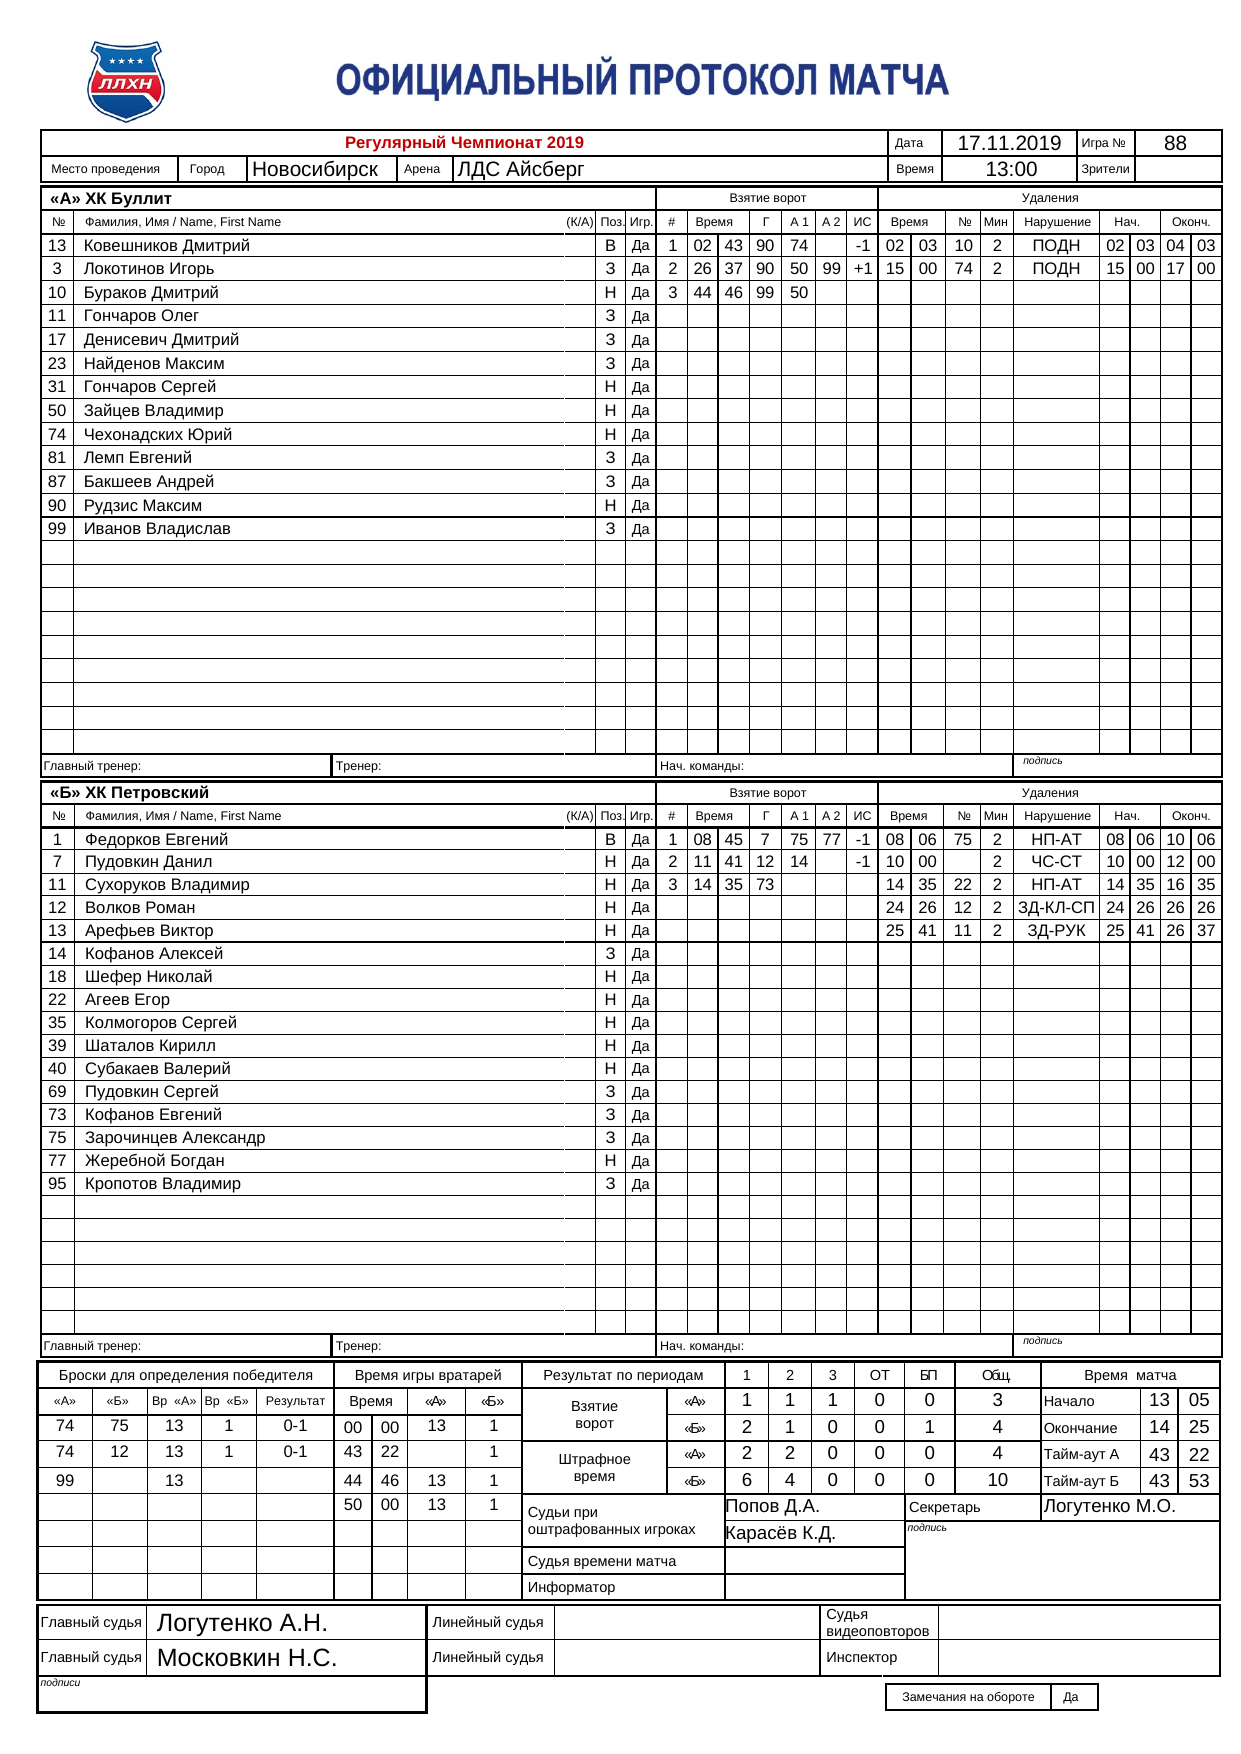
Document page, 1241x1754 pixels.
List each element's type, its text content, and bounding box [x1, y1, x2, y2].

table_cell З [596, 1081, 625, 1103]
table_cell [946, 281, 980, 303]
table_cell Н [596, 494, 625, 516]
table_cell 87 [42, 470, 73, 493]
table_cell [1131, 636, 1160, 658]
table_cell [1100, 636, 1129, 658]
table_cell 73 [42, 1104, 74, 1126]
table_cell [428, 1677, 882, 1711]
table_cell [626, 1311, 655, 1333]
table_cell ИС [847, 211, 877, 233]
table_cell [782, 943, 815, 964]
table_cell [981, 1150, 1013, 1172]
table_cell 13 [148, 1468, 201, 1493]
table_cell [1161, 1196, 1190, 1218]
table_cell [565, 943, 595, 964]
table_cell [750, 1219, 781, 1241]
table_cell 35 [719, 874, 749, 895]
table_cell [782, 966, 815, 987]
table_cell [1161, 1288, 1190, 1310]
table_cell 75 [42, 1127, 74, 1149]
table_cell [1131, 565, 1160, 587]
table_cell [782, 1150, 815, 1172]
table_cell В [596, 829, 625, 849]
table_cell [946, 636, 980, 658]
table_cell [816, 328, 846, 351]
table_cell Время [879, 805, 943, 826]
table_cell [657, 1081, 687, 1103]
table_cell [1014, 1242, 1099, 1264]
table_cell [879, 1219, 910, 1241]
table_cell [688, 1288, 717, 1310]
table_cell Да [626, 446, 655, 469]
table_cell [565, 612, 595, 634]
table_cell [1192, 1127, 1221, 1149]
table_cell [981, 1035, 1013, 1057]
table_cell [1014, 730, 1099, 753]
table_cell [981, 989, 1013, 1011]
table_cell 2 [726, 1442, 768, 1467]
table_cell [657, 1242, 687, 1264]
table_cell 0 [855, 1468, 904, 1493]
table_cell 3 [657, 874, 687, 895]
table_cell [981, 1173, 1013, 1195]
table_cell [750, 328, 781, 351]
table_cell [1100, 1311, 1129, 1333]
table_cell [1161, 281, 1190, 303]
table_cell [1192, 281, 1221, 303]
table_cell [148, 1574, 201, 1599]
table_cell Жеребной Богдан [75, 1150, 564, 1172]
table_cell [912, 1196, 943, 1218]
table_cell [946, 659, 980, 682]
table_cell [782, 659, 815, 682]
table_cell [946, 707, 980, 729]
table_header Замечания на обороте [887, 1685, 1050, 1709]
table_cell [719, 730, 749, 753]
table_cell 37 [1192, 920, 1221, 941]
table_cell 00 [1192, 850, 1221, 872]
table_cell [847, 1012, 877, 1033]
table_cell Шаталов Кирилл [75, 1035, 564, 1057]
table_cell [981, 376, 1013, 398]
table_cell [565, 1012, 595, 1033]
table_cell [1014, 943, 1099, 964]
table_cell 14 [688, 874, 717, 895]
table_cell [626, 1242, 655, 1264]
table_cell «А» [408, 1389, 465, 1413]
table_cell [657, 896, 687, 918]
table_cell [1192, 1058, 1221, 1079]
table_cell [1014, 966, 1099, 987]
table_cell Оконч. [1161, 805, 1221, 826]
table_cell А 2 [816, 805, 846, 826]
table_cell [1131, 518, 1160, 540]
table_cell [1131, 707, 1160, 729]
table_cell [1192, 683, 1221, 706]
table_cell [816, 1311, 846, 1333]
table_cell [688, 636, 717, 658]
table_cell [1192, 636, 1221, 658]
table_cell Н [596, 281, 625, 303]
table_cell Иванов Владислав [74, 518, 564, 540]
table_cell [944, 1311, 980, 1333]
table_cell [1014, 541, 1099, 564]
table_cell 26 [1161, 896, 1190, 918]
table_cell 13 [1141, 1389, 1177, 1413]
table_cell 0 [905, 1468, 954, 1493]
table_header «А» ХК Буллит [42, 188, 655, 209]
table_cell [1161, 305, 1190, 327]
table_cell 3 [42, 257, 73, 280]
table_cell [912, 1081, 943, 1103]
table_cell [1014, 1104, 1099, 1126]
table_cell 17 [1161, 257, 1190, 280]
table_cell [596, 1288, 625, 1310]
table_cell [1100, 1173, 1129, 1195]
table_cell Тайм-аут Б [1042, 1468, 1140, 1493]
table_cell [1100, 446, 1129, 469]
table_cell [946, 541, 980, 564]
table_cell Чехонадских Юрий [74, 423, 564, 445]
table_cell Н [596, 423, 625, 445]
table_header Общ. [956, 1363, 1040, 1387]
table_cell [1131, 1196, 1160, 1218]
table_cell 1 [769, 1415, 811, 1440]
table_cell [879, 376, 910, 398]
table_cell [596, 1242, 625, 1264]
table_cell [816, 588, 846, 611]
table_cell [946, 446, 980, 469]
table_cell [719, 588, 749, 611]
table_cell [719, 494, 749, 516]
table_cell [912, 541, 945, 564]
table_cell 26 [688, 257, 717, 280]
table_cell [816, 235, 846, 256]
table_cell [782, 423, 815, 445]
table_cell [1131, 1173, 1160, 1195]
table_cell [1192, 446, 1221, 469]
table_cell [912, 352, 945, 374]
table_cell Время [889, 157, 941, 181]
table_cell Начало [1042, 1389, 1140, 1413]
table_cell [657, 1150, 687, 1172]
table_cell [912, 1035, 943, 1057]
table_cell # [657, 805, 687, 826]
table_cell [565, 989, 595, 1011]
table_cell Н [596, 989, 625, 1011]
table_cell [981, 1081, 1013, 1103]
table_cell [912, 423, 945, 445]
table_cell Н [596, 376, 625, 398]
table_cell Время [688, 211, 749, 233]
table_cell [688, 612, 717, 634]
table_cell [879, 1127, 910, 1149]
table_cell [1131, 1242, 1160, 1264]
table_cell [946, 518, 980, 540]
table_cell [719, 1150, 749, 1172]
table_cell [626, 1265, 655, 1287]
table_cell [750, 541, 781, 564]
table_cell [719, 1058, 749, 1079]
table_cell [1014, 328, 1099, 351]
table_cell [719, 1127, 749, 1149]
table_cell [944, 1104, 980, 1126]
table_cell 90 [750, 235, 781, 256]
table_cell Да [626, 874, 655, 895]
table_cell [750, 399, 781, 422]
table_cell [565, 518, 595, 540]
table_cell Игр. [626, 211, 655, 233]
table_cell Н [596, 1012, 625, 1033]
table_cell [912, 1150, 943, 1172]
table_cell 1 [466, 1468, 521, 1493]
table_cell [1131, 423, 1160, 445]
table_cell 1 [466, 1416, 521, 1440]
table_cell [1100, 683, 1129, 706]
table_cell Зрители [1078, 157, 1134, 181]
table_cell [596, 588, 625, 611]
table_cell [946, 423, 980, 445]
table_cell [912, 588, 945, 611]
table_cell [1131, 588, 1160, 611]
table_cell 26 [1161, 920, 1190, 941]
table_cell [750, 943, 781, 964]
table_cell [74, 588, 564, 611]
table_cell [1192, 1150, 1221, 1172]
table_cell [688, 588, 717, 611]
table_cell [782, 446, 815, 469]
table_cell [657, 1104, 687, 1126]
table_cell [93, 1547, 147, 1573]
table_cell [1192, 1219, 1221, 1241]
table_cell 11 [42, 305, 73, 327]
table_cell [202, 1521, 256, 1546]
table_cell [565, 896, 595, 918]
table_cell подписи [39, 1677, 425, 1711]
table_cell [912, 683, 945, 706]
table_cell [946, 352, 980, 374]
table_cell Судьи при оштрафованных игроках [523, 1495, 724, 1546]
table_cell [981, 399, 1013, 422]
table_cell 99 [816, 257, 846, 280]
table_cell [879, 328, 910, 351]
table_cell [1014, 659, 1099, 682]
table_cell [1131, 943, 1160, 964]
table_cell [912, 966, 943, 987]
table_cell [981, 1288, 1013, 1310]
table_cell [879, 1196, 910, 1218]
table_cell 0 [812, 1442, 854, 1467]
table_cell 2 [981, 920, 1013, 941]
table_cell [816, 446, 846, 469]
table_cell [1161, 1127, 1190, 1149]
table_cell [1100, 352, 1129, 374]
table_cell [1161, 328, 1190, 351]
table_header Результат по периодам [523, 1363, 724, 1387]
table_cell Н [596, 399, 625, 422]
table_cell Да [626, 1104, 655, 1126]
table_cell Информатор [523, 1575, 724, 1599]
table_cell Н [596, 920, 625, 941]
table_cell [750, 470, 781, 493]
table_cell Игр. [626, 805, 655, 826]
table_cell [847, 1058, 877, 1079]
table_cell 1 [812, 1389, 854, 1413]
table_cell [1192, 1196, 1221, 1218]
table_cell [565, 1196, 595, 1218]
table_cell [944, 1196, 980, 1218]
table_cell [782, 989, 815, 1011]
table_cell [565, 446, 595, 469]
table_cell [42, 659, 73, 682]
table_cell 44 [688, 281, 717, 303]
table_cell [408, 1547, 465, 1573]
table_cell [1014, 588, 1099, 611]
table_cell [816, 659, 846, 682]
table_cell [657, 1173, 687, 1195]
table_cell [719, 1173, 749, 1195]
table_cell [847, 1288, 877, 1310]
table_cell Да [626, 235, 655, 256]
table_cell [726, 1575, 904, 1599]
table_cell Нарушение [1014, 805, 1099, 826]
table_cell [688, 683, 717, 706]
table_cell 1 [657, 829, 687, 849]
table_cell № [944, 805, 980, 826]
table_cell [879, 966, 910, 987]
table_cell [750, 1058, 781, 1079]
table_cell [1161, 730, 1190, 753]
table_cell [719, 659, 749, 682]
table_cell [1014, 1127, 1099, 1149]
table_cell 50 [42, 399, 73, 422]
table_cell [565, 829, 595, 849]
table_header Время игры вратарей [335, 1363, 521, 1387]
table_cell 1 [466, 1494, 521, 1520]
table_cell [816, 1288, 846, 1310]
table_cell 2 [769, 1442, 811, 1467]
table_cell [750, 1288, 781, 1310]
table_cell [912, 1012, 943, 1033]
table_cell «Б» [93, 1389, 147, 1413]
table_cell 26 [1131, 896, 1160, 918]
table_cell 2 [726, 1415, 768, 1440]
table_cell «Б» [668, 1468, 724, 1493]
table_cell 03 [912, 235, 945, 256]
table_cell Бураков Дмитрий [74, 281, 564, 303]
table_cell 74 [39, 1441, 92, 1467]
table_cell [596, 707, 625, 729]
table_cell А 1 [782, 805, 815, 826]
table_cell [74, 683, 564, 706]
table_cell З [596, 1173, 625, 1195]
table_cell [657, 376, 687, 398]
table_cell [750, 1150, 781, 1172]
table_cell 35 [912, 874, 943, 895]
table_cell [719, 1196, 749, 1218]
table_cell [202, 1547, 256, 1573]
table_cell 14 [1100, 874, 1129, 895]
table_cell 14 [879, 874, 910, 895]
table_cell [688, 1081, 717, 1103]
table_cell [626, 1288, 655, 1310]
table_cell «Б » [466, 1389, 521, 1413]
table_cell [626, 541, 655, 564]
table_cell 39 [42, 1035, 74, 1057]
table_cell 0-1 [257, 1416, 333, 1440]
table_cell Да [626, 989, 655, 1011]
table_cell [981, 565, 1013, 587]
table_cell [816, 874, 846, 895]
table_cell А 2 [816, 211, 846, 233]
table_cell [750, 707, 781, 729]
table_cell 75 [944, 829, 980, 849]
table_cell [1100, 943, 1129, 964]
table_cell [1100, 1081, 1129, 1103]
table_cell [1099, 1682, 1220, 1711]
table_cell [1192, 588, 1221, 611]
table_cell [1014, 352, 1099, 374]
table_cell Время [879, 211, 945, 233]
table_cell [912, 305, 945, 327]
table_cell [912, 943, 943, 964]
table_cell 37 [719, 257, 749, 280]
table_cell [688, 470, 717, 493]
table_cell НП-АТ [1014, 874, 1099, 895]
table_header 17.11.2019 [943, 131, 1076, 155]
table_cell Шефер Николай [75, 966, 564, 987]
table_cell Время [688, 805, 749, 826]
table_cell [782, 1288, 815, 1310]
table_cell [981, 305, 1013, 327]
table_cell [981, 1219, 1013, 1241]
table_cell [1014, 707, 1099, 729]
table_header БП [905, 1363, 954, 1387]
table_cell [719, 565, 749, 587]
table_cell [750, 423, 781, 445]
table_cell [782, 1104, 815, 1126]
table_cell [335, 1521, 371, 1546]
table_cell [847, 1127, 877, 1149]
table_header Да [1052, 1685, 1097, 1709]
table_cell [879, 1035, 910, 1057]
table_cell [1131, 541, 1160, 564]
table_cell [946, 328, 980, 351]
table_cell [816, 1173, 846, 1195]
table_cell [1014, 399, 1099, 422]
table_cell [565, 920, 595, 941]
table_cell подпись [1014, 755, 1221, 776]
table_cell 06 [912, 829, 943, 849]
table_cell [847, 376, 877, 398]
table_cell Да [626, 1012, 655, 1033]
table_cell 99 [42, 518, 73, 540]
table_cell [1131, 470, 1160, 493]
table_cell [565, 1127, 595, 1149]
table_cell [466, 1521, 521, 1546]
table_cell [816, 1081, 846, 1103]
table_cell [1192, 989, 1221, 1011]
table_cell 22 [42, 989, 74, 1011]
table_cell [565, 494, 595, 516]
table_cell [879, 1058, 910, 1079]
table_cell [816, 943, 846, 964]
table_cell [1131, 1127, 1160, 1149]
table_cell [912, 1288, 943, 1310]
table_cell 2 [981, 850, 1013, 872]
table_cell [750, 989, 781, 1011]
table_cell 06 [1131, 829, 1160, 849]
table_cell [719, 1104, 749, 1126]
table_cell [1100, 588, 1129, 611]
table_cell [847, 1219, 877, 1241]
table_cell [782, 730, 815, 753]
table_cell 4 [769, 1468, 811, 1493]
table_cell [565, 1058, 595, 1079]
table_cell [1161, 518, 1190, 540]
table_cell [657, 565, 687, 587]
table_cell [1014, 683, 1099, 706]
table_cell [688, 896, 717, 918]
table_cell Оконч. [1161, 211, 1221, 233]
table_cell [1100, 707, 1129, 729]
table_cell [657, 683, 687, 706]
table_cell [981, 707, 1013, 729]
table_cell [782, 494, 815, 516]
table_cell 69 [42, 1081, 74, 1103]
table_cell [202, 1574, 256, 1599]
table_cell Найденов Максим [74, 352, 564, 374]
table_cell 1 [202, 1441, 256, 1467]
table_cell [939, 1640, 1219, 1675]
table_cell [912, 989, 943, 1011]
table_cell [981, 446, 1013, 469]
table_cell [596, 636, 625, 658]
table_cell [944, 1081, 980, 1103]
table_cell Штрафное время [523, 1442, 666, 1493]
table_cell 14 [782, 850, 815, 872]
table_cell 12 [42, 896, 74, 918]
table_cell Н [596, 850, 625, 872]
table_cell [626, 730, 655, 753]
table_cell [75, 1242, 564, 1264]
table_cell [596, 1311, 625, 1333]
table_cell [1192, 494, 1221, 516]
table_cell [719, 966, 749, 987]
table_cell «Б» [668, 1415, 724, 1440]
table_cell [816, 1127, 846, 1149]
table_cell [912, 1127, 943, 1149]
table_cell Мин [981, 211, 1013, 233]
table_cell 7 [42, 850, 74, 872]
table_cell [816, 399, 846, 422]
table_cell [719, 399, 749, 422]
table_cell Попов Д.А. [726, 1495, 904, 1520]
table_cell [719, 636, 749, 658]
table_cell [1161, 1265, 1190, 1287]
table_cell Пудовкин Данил [75, 850, 564, 872]
table_cell Тренер: [333, 755, 655, 776]
table_cell 2 [981, 874, 1013, 895]
table_cell [1131, 1288, 1160, 1310]
table_cell [912, 1058, 943, 1079]
table_cell 35 [1192, 874, 1221, 895]
table_header 3 [812, 1363, 854, 1387]
table_cell [944, 1219, 980, 1241]
table_cell 99 [39, 1468, 92, 1493]
table_cell В [596, 235, 625, 256]
table_cell [912, 446, 945, 469]
table_cell [565, 636, 595, 658]
table_cell Н [596, 1035, 625, 1057]
table_cell [688, 1173, 717, 1195]
table_cell 75 [93, 1416, 147, 1440]
table_cell 6 [726, 1468, 768, 1493]
table_cell [912, 707, 945, 729]
table_cell Г [750, 211, 781, 233]
table_cell 99 [750, 281, 781, 303]
table_cell [1192, 328, 1221, 351]
table_cell [782, 305, 815, 327]
table_cell 00 [335, 1416, 371, 1440]
table_cell Результат [257, 1389, 333, 1413]
table_cell 3 [657, 281, 687, 303]
table_cell [1014, 423, 1099, 445]
table_cell Московкин Н.С. [147, 1640, 425, 1675]
table_cell Да [626, 896, 655, 918]
table_cell [782, 1311, 815, 1333]
table_cell [1131, 1035, 1160, 1057]
table_cell [782, 874, 815, 895]
table_cell [39, 1494, 92, 1520]
table_cell Да [626, 518, 655, 540]
table_cell З [596, 352, 625, 374]
table_cell [816, 989, 846, 1011]
table_cell 2 [981, 896, 1013, 918]
table_cell [816, 1150, 846, 1172]
table_cell [782, 707, 815, 729]
table_cell [879, 518, 910, 540]
table_cell [750, 659, 781, 682]
table_cell [1192, 659, 1221, 682]
table_cell [1192, 352, 1221, 374]
table_cell [596, 659, 625, 682]
table_cell [944, 1127, 980, 1149]
table_cell [847, 281, 877, 303]
table_cell [74, 636, 564, 658]
table_cell Да [626, 1081, 655, 1103]
table_cell Окончание [1042, 1415, 1140, 1440]
table_cell [335, 1574, 371, 1599]
table_cell [1014, 1173, 1099, 1195]
table_cell [847, 588, 877, 611]
table_cell [688, 1311, 717, 1333]
table_cell [750, 1173, 781, 1195]
table_cell Да [626, 1127, 655, 1149]
table_cell [816, 1012, 846, 1033]
table_cell Поз. [596, 211, 625, 233]
table_cell 0-1 [257, 1441, 333, 1467]
table_cell 10 [956, 1468, 1040, 1493]
table_cell 1 [202, 1416, 256, 1440]
table_cell [847, 1196, 877, 1218]
table_cell [750, 1035, 781, 1057]
table_cell [719, 1311, 749, 1333]
table_cell [1100, 1288, 1129, 1310]
table_cell [847, 305, 877, 327]
table_cell [1014, 1265, 1099, 1287]
table_cell [74, 541, 564, 564]
table_cell Главный тренер: [42, 755, 330, 776]
table_cell [657, 328, 687, 351]
table_cell [1161, 399, 1190, 422]
table_cell [688, 494, 717, 516]
table_cell Сухоруков Владимир [75, 874, 564, 895]
table_cell [981, 352, 1013, 374]
table_header Регулярный Чемпионат 2019 [42, 131, 887, 155]
table_cell З [596, 257, 625, 280]
table_cell [657, 966, 687, 987]
table_cell [847, 1104, 877, 1126]
table_cell [847, 565, 877, 587]
table_cell [1014, 1219, 1099, 1241]
table_cell [879, 305, 910, 327]
table_cell [879, 1265, 910, 1287]
table_cell [565, 874, 595, 895]
table_cell [373, 1574, 407, 1599]
table_cell 3 [956, 1389, 1040, 1413]
table_cell [1192, 305, 1221, 327]
table_cell [847, 920, 877, 941]
table_cell [782, 518, 815, 540]
table_cell [1131, 305, 1160, 327]
table_cell [657, 1288, 687, 1310]
table_cell Бакшеев Андрей [74, 470, 564, 493]
table_cell 0 [855, 1389, 904, 1413]
table_cell [816, 1058, 846, 1079]
table_cell Секретарь [906, 1495, 1040, 1520]
table_cell 35 [1131, 874, 1160, 895]
table_cell [816, 1219, 846, 1241]
table_cell [750, 1081, 781, 1103]
table_cell [39, 1547, 92, 1573]
table_cell 15 [1100, 257, 1129, 280]
table_cell [879, 1242, 910, 1264]
table_cell [847, 446, 877, 469]
table_cell [1131, 1104, 1160, 1126]
table_cell Город [179, 157, 246, 181]
table_cell [75, 1311, 564, 1333]
table_cell [782, 1196, 815, 1218]
table_cell [816, 1035, 846, 1057]
table_cell [1131, 1311, 1160, 1333]
table_cell [657, 659, 687, 682]
table_cell [1192, 1311, 1221, 1333]
table_cell [565, 565, 595, 587]
table_cell 13 [148, 1416, 201, 1440]
table_cell [912, 1242, 943, 1264]
table_cell [1161, 966, 1190, 987]
table_cell 00 [373, 1416, 407, 1440]
table_cell [1014, 636, 1099, 658]
table_cell [847, 1265, 877, 1287]
table_cell [1131, 352, 1160, 374]
table_cell [1192, 376, 1221, 398]
table_cell Арефьев Виктор [75, 920, 564, 941]
table_cell 1 [42, 829, 74, 849]
table_cell [688, 707, 717, 729]
table_cell 1 [769, 1389, 811, 1413]
table_cell [1131, 1265, 1160, 1287]
table_cell [1131, 683, 1160, 706]
table_cell [596, 730, 625, 753]
table_cell З [596, 1127, 625, 1149]
table_cell [657, 612, 687, 634]
table_cell [148, 1494, 201, 1520]
table_cell [626, 659, 655, 682]
table_cell [944, 1288, 980, 1310]
table_cell Да [626, 1150, 655, 1172]
table_cell ЗД-РУК [1014, 920, 1099, 941]
table_cell [782, 1012, 815, 1033]
table_cell [565, 328, 595, 351]
table_cell [565, 399, 595, 422]
table_cell 08 [1100, 829, 1129, 849]
table_cell [1100, 541, 1129, 564]
table_cell [879, 730, 910, 753]
table_cell [981, 730, 1013, 753]
table_cell [1014, 281, 1099, 303]
table_cell [688, 399, 717, 422]
table_cell [719, 683, 749, 706]
table_cell [816, 920, 846, 941]
table_cell [148, 1521, 201, 1546]
table_cell 12 [93, 1441, 147, 1467]
table_cell [816, 966, 846, 987]
table_cell [879, 612, 910, 634]
table_cell [657, 352, 687, 374]
table_cell 50 [782, 257, 815, 280]
table_cell 4 [956, 1415, 1040, 1440]
table_cell [688, 920, 717, 941]
table_cell Судья времени матча [523, 1548, 724, 1573]
table_cell 17 [42, 328, 73, 351]
table_cell [1161, 1104, 1190, 1126]
table_cell [1014, 470, 1099, 493]
table_cell # [657, 211, 687, 233]
table_cell [626, 565, 655, 587]
table_cell [565, 235, 595, 256]
table_cell [596, 1265, 625, 1287]
table_cell (К/А) [565, 211, 595, 233]
table_cell 05 [1179, 1389, 1219, 1413]
table_cell [1192, 1242, 1221, 1264]
table_cell Главный судья [39, 1640, 146, 1675]
table_cell [912, 281, 945, 303]
table_cell Н [596, 966, 625, 987]
table_cell [657, 470, 687, 493]
table_cell [946, 470, 980, 493]
table_cell [1014, 494, 1099, 516]
table_cell ЛДС Айсберг [454, 157, 887, 181]
table_cell [816, 612, 846, 634]
table_cell [816, 850, 846, 872]
table_header «Б» ХК Петровский [42, 783, 655, 803]
table_cell [657, 518, 687, 540]
table_cell [912, 636, 945, 658]
table_cell [879, 352, 910, 374]
table_cell [688, 1219, 717, 1241]
table_cell [1100, 305, 1129, 327]
table_cell [719, 541, 749, 564]
table_cell [657, 1035, 687, 1057]
table_cell 11 [42, 874, 74, 895]
table_header 88 [1136, 131, 1221, 155]
table_cell [657, 305, 687, 327]
table_cell [565, 1219, 595, 1241]
table_cell [847, 470, 877, 493]
table_cell 12 [750, 850, 781, 872]
table_cell Линейный судья [428, 1640, 554, 1675]
table_cell 90 [750, 257, 781, 280]
table_cell [879, 1012, 910, 1033]
picture [5, 28, 1179, 129]
table_header Удаления [879, 783, 1221, 803]
table_cell [912, 1219, 943, 1241]
table_cell [719, 518, 749, 540]
table_cell [373, 1521, 407, 1546]
table_cell [816, 730, 846, 753]
table_cell [719, 352, 749, 374]
table_cell [74, 730, 564, 753]
table_cell [408, 1521, 465, 1546]
table_cell [847, 659, 877, 682]
table_cell [912, 730, 945, 753]
table_cell [981, 683, 1013, 706]
table_cell [626, 1196, 655, 1218]
table_cell [879, 989, 910, 1011]
table_cell Да [626, 352, 655, 374]
table_cell З [596, 446, 625, 469]
table_cell 03 [1192, 235, 1221, 256]
table_cell [626, 588, 655, 611]
table_header 1 [726, 1363, 768, 1387]
table_cell [657, 636, 687, 658]
table_cell [782, 328, 815, 351]
table_cell [688, 1150, 717, 1172]
table_cell 13 [408, 1468, 465, 1493]
table_cell 22 [373, 1441, 407, 1467]
table_cell Фамилия, Имя / Name, First Name [75, 805, 565, 826]
table_cell [1100, 1196, 1129, 1218]
table_cell [1131, 1058, 1160, 1079]
table_cell [1161, 470, 1190, 493]
table_header Взятие ворот [657, 783, 877, 803]
table_cell 25 [879, 920, 910, 941]
table_cell 10 [42, 281, 73, 303]
table_cell 43 [1141, 1441, 1177, 1467]
table_cell [847, 989, 877, 1011]
table_cell [1100, 1058, 1129, 1079]
table_cell [42, 1288, 74, 1310]
table_cell Да [626, 1058, 655, 1079]
table_cell [946, 494, 980, 516]
table_cell [944, 943, 980, 964]
table_cell Нач. [1100, 211, 1160, 233]
table_cell Арена [398, 157, 452, 181]
table_cell [1161, 1242, 1190, 1264]
table_cell Взятие ворот [523, 1389, 666, 1440]
table_cell [1131, 446, 1160, 469]
table_cell Денисевич Дмитрий [74, 328, 564, 351]
table_cell [1192, 1288, 1221, 1310]
table_cell [1014, 1311, 1099, 1333]
table_cell [1161, 612, 1190, 634]
table_cell [750, 920, 781, 941]
table_cell № [42, 211, 73, 233]
table_cell [939, 1606, 1219, 1639]
table_cell 18 [42, 966, 74, 987]
table_cell [688, 1012, 717, 1033]
table_cell [42, 730, 73, 753]
table_cell [719, 1081, 749, 1103]
table_cell [816, 707, 846, 729]
table_cell подпись [1014, 1335, 1221, 1356]
table_cell [657, 1196, 687, 1218]
table_cell [782, 1058, 815, 1079]
table_cell [946, 588, 980, 611]
table_cell 12 [1161, 850, 1190, 872]
table_cell [879, 1150, 910, 1172]
table_cell 02 [1100, 235, 1129, 256]
table_cell [93, 1494, 147, 1520]
table_cell [257, 1468, 333, 1493]
table_cell [565, 281, 595, 303]
table_cell [1192, 1012, 1221, 1033]
table_cell [816, 518, 846, 540]
table_cell [1100, 1242, 1129, 1264]
table_cell [39, 1521, 92, 1546]
table_cell [782, 1035, 815, 1057]
table_cell [750, 730, 781, 753]
table_cell [912, 376, 945, 398]
table_cell [816, 1104, 846, 1126]
table_cell [42, 1311, 74, 1333]
table_cell [816, 281, 846, 303]
table_cell [1131, 494, 1160, 516]
table_cell [657, 399, 687, 422]
table_cell 44 [335, 1468, 371, 1493]
table_cell 11 [944, 920, 980, 941]
table_cell [750, 352, 781, 374]
table_cell [847, 896, 877, 918]
table_cell [1161, 683, 1190, 706]
table_cell 08 [688, 829, 717, 849]
table_cell [1100, 1150, 1129, 1172]
table_cell [257, 1521, 333, 1546]
table_cell [879, 281, 910, 303]
table_cell [75, 1265, 564, 1287]
table_cell [847, 730, 877, 753]
table_cell 1 [726, 1389, 768, 1413]
table_cell 08 [879, 829, 910, 849]
table_cell 77 [42, 1150, 74, 1172]
table_cell 04 [1161, 235, 1190, 256]
table_cell [816, 1196, 846, 1218]
table_cell [883, 1677, 1220, 1681]
table_cell Н [596, 896, 625, 918]
table_cell 13 [408, 1494, 465, 1520]
table_cell Судья видеоповторов [821, 1606, 938, 1639]
table_cell [946, 305, 980, 327]
table_cell [596, 541, 625, 564]
table_cell 2 [657, 257, 687, 280]
table_cell 22 [944, 874, 980, 895]
table_cell [1161, 423, 1190, 445]
table_cell 1 [466, 1441, 521, 1467]
table_cell [42, 1242, 74, 1264]
table_cell [981, 636, 1013, 658]
table_cell 41 [912, 920, 943, 941]
table_cell 22 [1179, 1441, 1219, 1467]
table_cell [1192, 730, 1221, 753]
table_cell Логутенко М.О. [1042, 1495, 1219, 1520]
table_cell [565, 352, 595, 374]
table_cell [750, 612, 781, 634]
table_cell [750, 1012, 781, 1033]
table_cell [879, 707, 910, 729]
table_cell [565, 470, 595, 493]
table_cell 15 [879, 257, 910, 280]
table_cell Рудзис Максим [74, 494, 564, 516]
table_cell [847, 683, 877, 706]
table_cell [335, 1547, 371, 1573]
table_cell [782, 683, 815, 706]
table_cell [879, 423, 910, 445]
table_header Броски для определения победителя [39, 1363, 333, 1387]
table_cell [565, 1035, 595, 1057]
table_cell «А» [668, 1442, 724, 1467]
table_cell 2 [657, 850, 687, 872]
table_cell [75, 1219, 564, 1241]
table_cell [596, 683, 625, 706]
table_cell [93, 1468, 147, 1493]
table_cell [944, 1058, 980, 1079]
table_cell [912, 1265, 943, 1287]
table_cell 25 [1179, 1415, 1219, 1440]
table_cell [93, 1521, 147, 1546]
table_cell [1161, 1058, 1190, 1079]
table_cell [946, 376, 980, 398]
table_cell [596, 612, 625, 634]
table_cell 77 [816, 829, 846, 849]
table_cell [1161, 446, 1190, 469]
table_cell [565, 1265, 595, 1287]
table_cell Место проведения [42, 157, 177, 181]
table_cell Да [626, 943, 655, 964]
table_cell [565, 1104, 595, 1126]
table_cell ИС [847, 805, 877, 826]
table_cell [555, 1640, 819, 1675]
table_cell [944, 989, 980, 1011]
table_cell [1192, 518, 1221, 540]
table_cell [373, 1547, 407, 1573]
table_cell 40 [42, 1058, 74, 1079]
table_cell [847, 1173, 877, 1195]
table_cell 45 [719, 829, 749, 849]
table_cell [944, 1035, 980, 1057]
table_cell Зайцев Владимир [74, 399, 564, 422]
table_cell Карасёв К.Д. [726, 1521, 904, 1546]
table_cell +1 [847, 257, 877, 280]
table_cell 10 [879, 850, 910, 872]
table_cell 43 [719, 235, 749, 256]
table_cell [816, 896, 846, 918]
table_cell 7 [750, 829, 781, 849]
table_cell 2 [981, 235, 1013, 256]
table_cell [688, 446, 717, 469]
table_cell [879, 588, 910, 611]
table_cell [1161, 659, 1190, 682]
table_cell [565, 1150, 595, 1172]
table_cell [847, 541, 877, 564]
table_cell [816, 683, 846, 706]
table_cell 00 [1131, 850, 1160, 872]
table_cell [816, 423, 846, 445]
table_cell [719, 989, 749, 1011]
table_cell Н [596, 1150, 625, 1172]
table_cell [1100, 966, 1129, 987]
table_cell [981, 494, 1013, 516]
table_cell [750, 494, 781, 516]
table_cell Нарушение [1014, 211, 1099, 233]
table_cell [1100, 1219, 1129, 1241]
table_cell [879, 1173, 910, 1195]
table_cell 24 [879, 896, 910, 918]
table_cell 12 [944, 896, 980, 918]
table_cell 13 [148, 1441, 201, 1467]
table_cell [719, 612, 749, 634]
table_cell [1161, 1150, 1190, 1172]
table_cell ЗД-КЛ-СП [1014, 896, 1099, 918]
table_cell 14 [1141, 1415, 1177, 1440]
table_cell [782, 541, 815, 564]
table_cell [944, 1242, 980, 1264]
table_cell [657, 943, 687, 964]
table_cell З [596, 470, 625, 493]
table_cell [719, 423, 749, 445]
table_cell [750, 376, 781, 398]
table_cell [148, 1547, 201, 1573]
table_cell 10 [946, 235, 980, 256]
table_cell [1100, 494, 1129, 516]
table_cell [719, 1012, 749, 1033]
table_cell [1131, 989, 1160, 1011]
table_cell [688, 730, 717, 753]
table_cell Кофанов Алексей [75, 943, 564, 964]
table_cell Кофанов Евгений [75, 1104, 564, 1126]
table_cell [847, 328, 877, 351]
table_cell [688, 966, 717, 987]
table_cell [912, 494, 945, 516]
table_cell [981, 470, 1013, 493]
table_cell [688, 943, 717, 964]
table_cell [565, 257, 595, 280]
table_cell [750, 518, 781, 540]
table_cell [1131, 281, 1160, 303]
table_cell [75, 1288, 564, 1310]
table_cell [726, 1548, 904, 1573]
table_cell [42, 541, 73, 564]
table_cell [657, 1219, 687, 1241]
table_cell [981, 328, 1013, 351]
table_cell [1161, 494, 1190, 516]
table_cell [847, 612, 877, 634]
table_cell Мин [981, 805, 1013, 826]
table_cell [816, 376, 846, 398]
table_cell [565, 850, 595, 872]
table_cell [565, 966, 595, 987]
table_cell [688, 541, 717, 564]
table_cell Инспектор [821, 1640, 938, 1675]
table_cell [816, 541, 846, 564]
table_cell [1131, 612, 1160, 634]
table_cell [782, 376, 815, 398]
table_cell [782, 636, 815, 658]
table_cell [912, 328, 945, 351]
table_cell [782, 896, 815, 918]
table_cell [816, 494, 846, 516]
table_cell [912, 659, 945, 682]
table_cell [257, 1494, 333, 1520]
table_header Удаления [879, 188, 1221, 209]
table_cell 11 [688, 850, 717, 872]
table_cell [1100, 1012, 1129, 1033]
table_cell З [596, 328, 625, 351]
table_cell [1100, 1035, 1129, 1057]
table_cell [1192, 399, 1221, 422]
table_cell [466, 1547, 521, 1573]
table_cell [912, 470, 945, 493]
table_cell «А» [39, 1389, 92, 1413]
table_cell [946, 399, 980, 422]
table_cell Да [626, 1173, 655, 1195]
table_cell [981, 1104, 1013, 1126]
table_cell 25 [1100, 920, 1129, 941]
table_cell 73 [750, 874, 781, 895]
table_cell [596, 1219, 625, 1241]
table_cell 95 [42, 1173, 74, 1195]
table_cell [847, 1150, 877, 1172]
table_cell [1014, 989, 1099, 1011]
table_cell [1131, 966, 1160, 987]
table_cell Да [626, 281, 655, 303]
table_cell 2 [981, 257, 1013, 280]
table_cell [657, 989, 687, 1011]
table_cell З [596, 518, 625, 540]
table_cell [719, 920, 749, 941]
table_cell 31 [42, 376, 73, 398]
table_cell Н [596, 1058, 625, 1079]
table_cell [879, 683, 910, 706]
table_cell [981, 1127, 1013, 1149]
table_cell [1100, 376, 1129, 398]
table_cell [847, 399, 877, 422]
table_cell [1014, 1081, 1099, 1103]
table_cell [1100, 423, 1129, 445]
table_cell [879, 494, 910, 516]
table_cell [719, 1288, 749, 1310]
table_cell Да [626, 257, 655, 280]
table_cell 90 [42, 494, 73, 516]
table_cell [782, 612, 815, 634]
table_cell [688, 1242, 717, 1264]
table_cell [657, 423, 687, 445]
table_cell 10 [1100, 850, 1129, 872]
table_cell [981, 423, 1013, 445]
table_cell [688, 1058, 717, 1079]
table_cell [75, 1196, 564, 1218]
table_cell [750, 1242, 781, 1264]
table_cell [1014, 1288, 1099, 1310]
table_cell [1131, 1081, 1160, 1103]
table_header Взятие ворот [657, 188, 877, 209]
table_cell [847, 518, 877, 540]
table_cell [944, 1150, 980, 1172]
table_cell Гончаров Сергей [74, 376, 564, 398]
table_cell [719, 896, 749, 918]
table_cell [946, 565, 980, 587]
table_cell [657, 541, 687, 564]
table_cell 74 [782, 235, 815, 256]
table_cell [719, 470, 749, 493]
table_cell [657, 1311, 687, 1333]
table_cell [1192, 1173, 1221, 1195]
table_cell [879, 565, 910, 587]
table_cell [42, 707, 73, 729]
table_cell 00 [373, 1494, 407, 1520]
table_cell [1100, 399, 1129, 422]
table_cell Нач. команды: [657, 755, 1012, 776]
table_cell [257, 1574, 333, 1599]
table_cell [750, 636, 781, 658]
table_cell [981, 1012, 1013, 1033]
table_cell [879, 470, 910, 493]
table_cell 75 [782, 829, 815, 849]
table_cell [1161, 707, 1190, 729]
table_cell [42, 683, 73, 706]
table_cell [1100, 612, 1129, 634]
table_cell [1131, 659, 1160, 682]
table_cell [719, 707, 749, 729]
table_cell 23 [42, 352, 73, 374]
table_cell Агеев Егор [75, 989, 564, 1011]
table_cell [782, 565, 815, 587]
table_cell Линейный судья [428, 1606, 554, 1639]
table_cell 81 [42, 446, 73, 469]
table_cell Главный судья [39, 1606, 146, 1639]
table_cell [944, 1265, 980, 1287]
table_cell [657, 920, 687, 941]
table_cell [981, 1311, 1013, 1333]
table_cell [657, 588, 687, 611]
table_cell [981, 1058, 1013, 1079]
table_cell [912, 518, 945, 540]
table_cell [1131, 1012, 1160, 1033]
table_cell [1161, 588, 1190, 611]
table_cell [719, 1265, 749, 1287]
table_cell Нач. команды: [657, 1335, 1012, 1356]
table_cell [408, 1441, 465, 1467]
table_cell З [596, 943, 625, 964]
table_cell [847, 874, 877, 895]
table_cell Зарочинцев Александр [75, 1127, 564, 1149]
table_cell [626, 707, 655, 729]
table_cell [1192, 707, 1221, 729]
table_cell Логутенко А.Н. [147, 1606, 425, 1639]
table_cell Вр «А» [148, 1389, 201, 1413]
table_cell «А» [668, 1389, 724, 1413]
table_cell [1192, 943, 1221, 964]
table_cell Главный тренер: [42, 1335, 330, 1356]
table_cell 26 [1192, 896, 1221, 918]
table_cell [688, 518, 717, 540]
table_cell [750, 565, 781, 587]
table_cell [1014, 518, 1099, 540]
table_cell 0 [855, 1415, 904, 1440]
table_cell [782, 1219, 815, 1241]
table_cell 46 [373, 1468, 407, 1493]
table_cell [688, 659, 717, 682]
table_cell [657, 1265, 687, 1287]
table_cell 16 [1161, 874, 1190, 895]
table_cell Нач. [1100, 805, 1160, 826]
table_cell Да [626, 399, 655, 422]
table_cell [565, 1242, 595, 1264]
table_cell [1161, 1081, 1190, 1103]
table_cell [1192, 966, 1221, 987]
table_cell [688, 423, 717, 445]
table_cell [1161, 943, 1190, 964]
table_cell [912, 1104, 943, 1126]
table_cell -1 [847, 235, 877, 256]
table_cell [596, 565, 625, 587]
table_cell [466, 1574, 521, 1599]
table_cell [1014, 305, 1099, 327]
table_cell [1014, 376, 1099, 398]
table_cell [981, 966, 1013, 987]
table_header Дата [889, 131, 941, 155]
table_cell Да [626, 966, 655, 987]
table_cell [257, 1547, 333, 1573]
table_cell 00 [1192, 257, 1221, 280]
table_cell [626, 636, 655, 658]
table_cell [74, 612, 564, 634]
table_cell [1014, 1150, 1099, 1172]
table_cell [565, 588, 595, 611]
table_cell 06 [1192, 829, 1221, 849]
table_cell [946, 683, 980, 706]
table_cell 74 [946, 257, 980, 280]
table_cell 4 [956, 1442, 1040, 1467]
table_cell [847, 707, 877, 729]
table_cell [750, 1311, 781, 1333]
table_cell [688, 1104, 717, 1126]
table_cell Субакаев Валерий [75, 1058, 564, 1079]
table_cell Да [626, 376, 655, 398]
table_cell 0 [855, 1442, 904, 1467]
table_header Игра № [1078, 131, 1134, 155]
table_cell [1014, 1035, 1099, 1057]
table_cell [1161, 565, 1190, 587]
table_cell -1 [847, 829, 877, 849]
table_cell [1014, 612, 1099, 634]
table_cell [782, 1173, 815, 1195]
table_cell 74 [39, 1416, 92, 1440]
table_cell [42, 1219, 74, 1241]
table_cell Новосибирск [248, 157, 396, 181]
table_cell [981, 943, 1013, 964]
table_cell [719, 1219, 749, 1241]
table_cell Время [335, 1389, 407, 1413]
table_cell [816, 565, 846, 587]
table_cell 41 [719, 850, 749, 872]
table_cell [719, 328, 749, 351]
table_cell [719, 305, 749, 327]
table_cell [879, 943, 910, 964]
table_cell [847, 1081, 877, 1103]
table_cell ПОДН [1014, 235, 1099, 256]
table_cell [946, 612, 980, 634]
table_cell [912, 1311, 943, 1333]
table_cell 0 [812, 1468, 854, 1493]
table_cell [750, 1196, 781, 1218]
table_cell 43 [335, 1441, 371, 1467]
table_cell [981, 588, 1013, 611]
table_cell [1100, 470, 1129, 493]
table_cell [1131, 399, 1160, 422]
table_cell [847, 636, 877, 658]
table_cell [1100, 989, 1129, 1011]
table_cell 13 [42, 920, 74, 941]
table_cell З [596, 1104, 625, 1126]
table_cell [1131, 376, 1160, 398]
table_cell [1161, 636, 1190, 658]
table_cell [626, 1219, 655, 1241]
table_cell [847, 1035, 877, 1057]
table_cell 0 [812, 1415, 854, 1440]
table_cell [657, 730, 687, 753]
table_cell [847, 943, 877, 964]
table_cell (К/А) [565, 805, 595, 826]
table_cell 53 [1179, 1468, 1219, 1493]
table_cell подпись [906, 1522, 1219, 1599]
table_cell [782, 1127, 815, 1149]
table_cell 24 [1100, 896, 1129, 918]
table_cell [1192, 470, 1221, 493]
table_cell [782, 1242, 815, 1264]
table_cell 46 [719, 281, 749, 303]
table_cell Да [626, 829, 655, 849]
table_cell [782, 470, 815, 493]
table_cell [782, 352, 815, 374]
table_cell [879, 1081, 910, 1103]
table_cell [719, 446, 749, 469]
table_cell [847, 352, 877, 374]
table_cell [879, 399, 910, 422]
table_cell 26 [912, 896, 943, 918]
table_cell [42, 588, 73, 611]
table_cell [879, 1104, 910, 1126]
table_cell 14 [42, 943, 74, 964]
table_cell [912, 1173, 943, 1195]
table_cell [981, 612, 1013, 634]
table_cell [912, 399, 945, 422]
table_cell 00 [912, 850, 943, 872]
table_cell [688, 1196, 717, 1218]
table_cell [816, 1265, 846, 1287]
table_cell [1161, 1173, 1190, 1195]
table_cell [1192, 1104, 1221, 1126]
table_cell [879, 659, 910, 682]
table_cell [750, 446, 781, 469]
table_cell [719, 376, 749, 398]
table_cell [1100, 730, 1129, 753]
table_cell [688, 565, 717, 587]
table_cell 02 [688, 235, 717, 256]
table_cell [847, 494, 877, 516]
table_cell Лемп Евгений [74, 446, 564, 469]
table_cell [626, 683, 655, 706]
table_cell [944, 966, 980, 987]
table_cell [408, 1574, 465, 1599]
table_cell [1192, 1081, 1221, 1103]
table_cell [782, 588, 815, 611]
table_cell 41 [1131, 920, 1160, 941]
table_cell [1014, 565, 1099, 587]
table_cell [1014, 446, 1099, 469]
table_header ОТ [855, 1363, 904, 1387]
table_cell [1100, 518, 1129, 540]
table_cell [1161, 1311, 1190, 1333]
table_cell [1014, 1196, 1099, 1218]
table_cell [688, 1035, 717, 1057]
table_cell 13:00 [943, 157, 1076, 181]
table_cell [565, 423, 595, 445]
table_cell [1131, 328, 1160, 351]
table_cell [42, 1196, 74, 1218]
table_cell 00 [912, 257, 945, 280]
table_cell [719, 1035, 749, 1057]
table_cell 43 [1141, 1468, 1177, 1493]
table_cell [981, 541, 1013, 564]
table_cell Вр «Б» [202, 1389, 256, 1413]
table_cell [816, 470, 846, 493]
table_cell [565, 1288, 595, 1310]
table_cell [981, 1196, 1013, 1218]
table_cell НП-АТ [1014, 829, 1099, 849]
table_cell 13 [42, 235, 73, 256]
table_cell Да [626, 494, 655, 516]
table_cell [1192, 565, 1221, 587]
table_cell [879, 541, 910, 564]
table_cell [1100, 1127, 1129, 1149]
table_cell [1192, 1035, 1221, 1057]
table_cell [847, 1311, 877, 1333]
table_cell [847, 966, 877, 987]
table_cell [1192, 612, 1221, 634]
table_cell Поз. [596, 805, 625, 826]
table_cell [39, 1574, 92, 1599]
table_cell [750, 1127, 781, 1149]
table_cell [202, 1494, 256, 1520]
table_cell 13 [408, 1416, 465, 1440]
table_cell [1192, 423, 1221, 445]
table_cell [1161, 1012, 1190, 1033]
table_cell [565, 730, 595, 753]
table_cell [1100, 1265, 1129, 1287]
table_cell [565, 1311, 595, 1333]
table_cell [688, 989, 717, 1011]
table_cell [719, 943, 749, 964]
table_cell Да [626, 850, 655, 872]
table_cell [816, 636, 846, 658]
table_cell [816, 352, 846, 374]
table_cell Колмогоров Сергей [75, 1012, 564, 1033]
table_cell 00 [1131, 257, 1160, 280]
table_cell [1161, 541, 1190, 564]
table_cell [750, 588, 781, 611]
table_cell [782, 399, 815, 422]
table_cell [847, 423, 877, 445]
table_cell [879, 446, 910, 469]
table_cell [565, 1081, 595, 1103]
table_cell [1014, 1012, 1099, 1033]
table_cell [688, 1265, 717, 1287]
table_cell [74, 659, 564, 682]
table_cell [42, 612, 73, 634]
table_cell 02 [879, 235, 910, 256]
table_cell [1131, 1219, 1160, 1241]
table_cell [1100, 659, 1129, 682]
table_cell [1100, 565, 1129, 587]
table_cell Да [626, 920, 655, 941]
table_cell [782, 1265, 815, 1287]
table_cell 35 [42, 1012, 74, 1033]
table_cell [981, 1242, 1013, 1264]
table_cell [750, 305, 781, 327]
table_cell [1100, 281, 1129, 303]
table_cell [1136, 157, 1221, 181]
table_cell Фамилия, Имя / Name, First Name [74, 211, 565, 233]
table_cell [657, 707, 687, 729]
table_cell [657, 494, 687, 516]
table_cell 0 [905, 1442, 954, 1467]
table_cell 1 [905, 1415, 954, 1440]
table_cell Да [626, 423, 655, 445]
table_cell Ковешников Дмитрий [74, 235, 564, 256]
table_cell [565, 1173, 595, 1195]
table_cell [626, 612, 655, 634]
table_cell [879, 1288, 910, 1310]
table_cell [1100, 1104, 1129, 1126]
table_cell [750, 966, 781, 987]
table_cell [981, 518, 1013, 540]
table_cell Да [626, 470, 655, 493]
table_cell № [42, 805, 74, 826]
table_cell [93, 1574, 147, 1599]
table_cell 50 [782, 281, 815, 303]
table_cell [657, 1012, 687, 1033]
table_cell [1161, 352, 1190, 374]
table_cell [1014, 1058, 1099, 1079]
table_cell [657, 1058, 687, 1079]
table_cell [565, 305, 595, 327]
table_cell [912, 565, 945, 587]
table_cell Г [750, 805, 781, 826]
table_cell [1161, 1219, 1190, 1241]
table_cell [202, 1468, 256, 1493]
table_cell 0 [905, 1389, 954, 1413]
table_cell Н [596, 874, 625, 895]
table_cell Тренер: [333, 1335, 655, 1356]
table_cell Кропотов Владимир [75, 1173, 564, 1195]
table_cell 10 [1161, 829, 1190, 849]
table_cell [688, 352, 717, 374]
table_cell ПОДН [1014, 257, 1099, 280]
table_cell [879, 636, 910, 658]
table_cell Федорков Евгений [75, 829, 564, 849]
table_cell [565, 541, 595, 564]
table_cell [750, 683, 781, 706]
table_cell [944, 850, 980, 872]
table_cell [555, 1606, 819, 1639]
table_cell [1131, 730, 1160, 753]
table_cell 2 [981, 829, 1013, 849]
table_header Время матча [1042, 1363, 1219, 1387]
table_header 2 [769, 1363, 811, 1387]
table_cell Пудовкин Сергей [75, 1081, 564, 1103]
table_cell А 1 [782, 211, 815, 233]
table_cell [42, 1265, 74, 1287]
table_cell [782, 1081, 815, 1103]
table_cell [688, 328, 717, 351]
table_cell [912, 612, 945, 634]
table_cell [1161, 989, 1190, 1011]
table_cell [816, 1242, 846, 1264]
table_cell [750, 896, 781, 918]
table_cell [74, 707, 564, 729]
table_cell [782, 920, 815, 941]
table_cell [688, 376, 717, 398]
table_cell [1161, 376, 1190, 398]
table_cell [42, 565, 73, 587]
table_cell [1131, 1150, 1160, 1172]
table_cell [657, 446, 687, 469]
table_cell Да [626, 1035, 655, 1057]
table_cell [944, 1012, 980, 1033]
table_cell [847, 1242, 877, 1264]
table_cell ЧС-СТ [1014, 850, 1099, 872]
table_cell [1100, 328, 1129, 351]
table_cell [1192, 1265, 1221, 1287]
table_cell [981, 659, 1013, 682]
table_cell № [946, 211, 980, 233]
table_cell [42, 636, 73, 658]
table_cell З [596, 305, 625, 327]
table_cell [750, 1104, 781, 1126]
table_cell [816, 305, 846, 327]
table_cell [946, 730, 980, 753]
table_cell Да [626, 305, 655, 327]
table_cell [981, 281, 1013, 303]
table_cell 74 [42, 423, 73, 445]
table_cell [565, 376, 595, 398]
table_cell Да [626, 328, 655, 351]
table_cell 1 [657, 235, 687, 256]
table_cell [750, 1265, 781, 1287]
table_cell 03 [1131, 235, 1160, 256]
table_cell [879, 1311, 910, 1333]
table_cell [565, 659, 595, 682]
table_cell [688, 305, 717, 327]
table_cell Тайм-аут А [1042, 1441, 1140, 1467]
table_cell -1 [847, 850, 877, 872]
table_cell 50 [335, 1494, 371, 1520]
table_cell Локотинов Игорь [74, 257, 564, 280]
table_cell [719, 1242, 749, 1264]
table_cell [596, 1196, 625, 1218]
table_cell [74, 565, 564, 587]
table_cell [1192, 541, 1221, 564]
table_cell Волков Роман [75, 896, 564, 918]
table_cell [944, 1173, 980, 1195]
table_cell [565, 707, 595, 729]
table_cell [657, 1127, 687, 1149]
table_cell [565, 683, 595, 706]
table_cell Гончаров Олег [74, 305, 564, 327]
table_cell [981, 1265, 1013, 1287]
table_cell [1161, 1035, 1190, 1057]
table_cell [688, 1127, 717, 1149]
